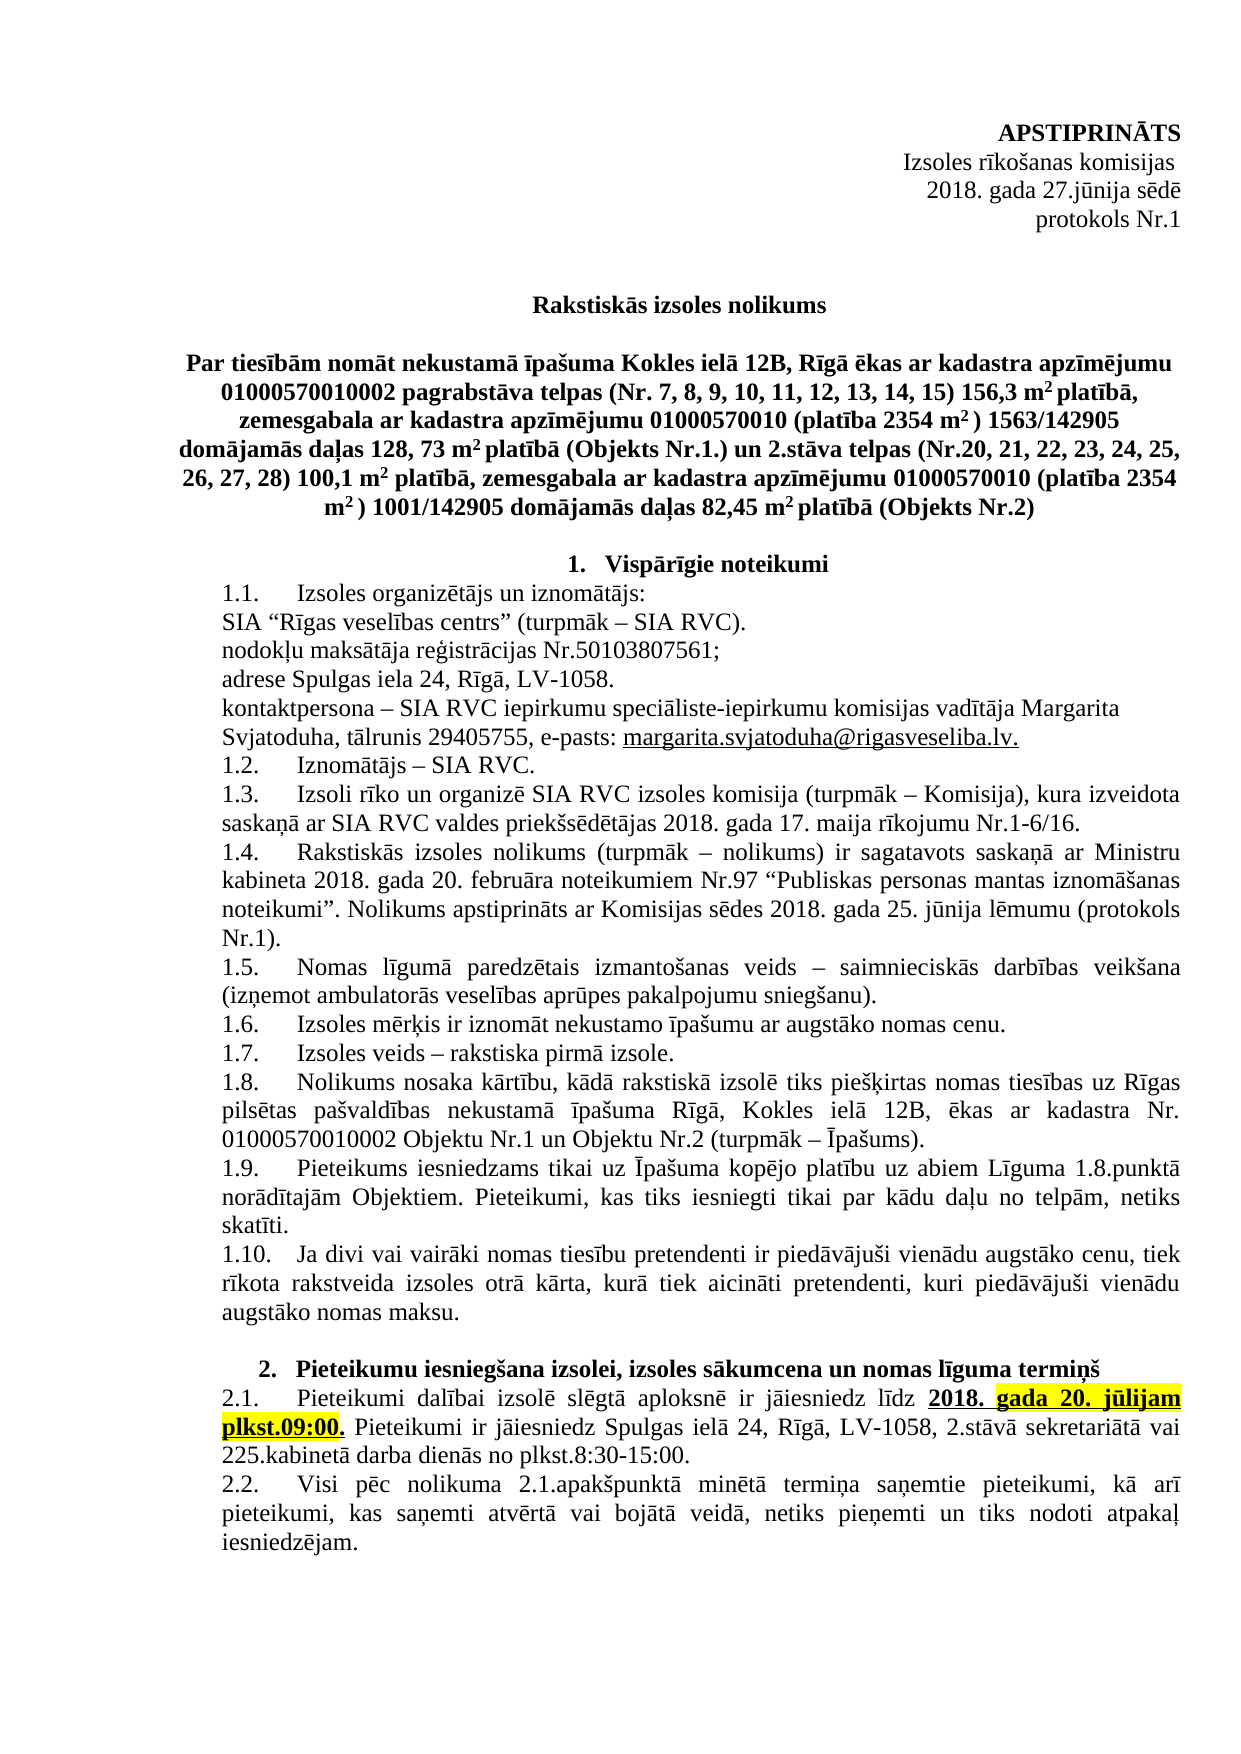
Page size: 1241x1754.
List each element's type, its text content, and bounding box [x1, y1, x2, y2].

text Rakstiskās izsoles nolikums [177, 291, 1181, 319]
text SIA “Rīgas veselības centrs” (turpmāk – SIA RVC). [222, 607, 1181, 636]
text kontaktpersona – SIA RVC iepirkumu speciāliste-iepirkumu komisijas vadītāja Margarita Svjatoduha, tālrunis 29405755, e-pasts: margarita.svjatoduha@rigasveseliba.lv. [222, 693, 1181, 751]
text nodokļu maksātāja reģistrācijas Nr.50103807561; [222, 636, 1181, 664]
list Izsoli rīko un organizē SIA RVC izsoles komisija (turpmāk – Komisija), kura izveidota saskaņā ar SIA RVC valdes priekšsēdētājas 2018. gada 17. maija rīkojumu Nr.1-6/­­­16. [222, 779, 1181, 837]
list Visi pēc nolikuma 2.1.apakšpunktā minētā termiņa saņemtie pieteikumi, kā arī pieteikumi, kas saņemti atvērtā vai bojātā veidā, netiks pieņemti un tiks nodoti atpakaļ iesniedzējam. [222, 1469, 1181, 1556]
list Izsoles veids – rakstiska pirmā izsole. [222, 1038, 1181, 1067]
list Izsoles organizētājs un iznomātājs: [222, 578, 1181, 607]
text adrese Spulgas iela 24, Rīgā, LV-1058. [222, 664, 1181, 693]
text APSTIPRINĀTS [177, 118, 1181, 147]
list Pieteikumi dalībai izsolē slēgtā aploksnē ir jāiesniedz līdz 2018. gada 20. jūlijam plkst.09:00. Pieteikumi ir jāiesniedz Spulgas ielā 24, Rīgā, LV-1058, 2.stāvā sekretariātā vai 225.kabinetā darba dienās no plkst.8:30-15:00. [222, 1383, 1181, 1469]
list Nomas līgumā paredzētais izmantošanas veids – saimnieciskās darbības veikšana (izņemot ambulatorās veselības aprūpes pakalpojumu sniegšanu). [222, 952, 1181, 1009]
text Izsoles rīkošanas komisijas [177, 147, 1181, 176]
list Rakstiskās izsoles nolikums (turpmāk – nolikums) ir sagatavots saskaņā ar Ministru kabineta 2018. gada 20. februāra noteikumiem Nr.97 “Publiskas personas mantas iznomāšanas noteikumi”. Nolikums apstiprināts ar Komisijas sēdes 2018. gada 25. jūnija lēmumu (protokols Nr.1). [222, 837, 1181, 952]
list Pieteikums iesniedzams tikai uz Īpašuma kopējo platību uz abiem Līguma 1.8.punktā norādītajām Objektiem. Pieteikumi, kas tiks iesniegti tikai par kādu daļu no telpām, netiks skatīti. [222, 1153, 1181, 1239]
list Izsoles mērķis ir iznomāt nekustamo īpašumu ar augstāko nomas cenu. [222, 1009, 1181, 1038]
list Vispārīgie noteikumi [215, 549, 1181, 578]
list Pieteikumu iesniegšana izsolei, izsoles sākumcena un nomas līguma termiņš [177, 1354, 1181, 1383]
text 2018. gada 27.jūnija sēdē [177, 176, 1181, 204]
text protokols Nr.1 [177, 204, 1181, 233]
list Nolikums nosaka kārtību, kādā rakstiskā izsolē tiks piešķirtas nomas tiesības uz Rīgas pilsētas pašvaldības nekustamā īpašuma Rīgā, Kokles ielā 12B, ēkas ar kadastra Nr. 01000570010002 Objektu Nr.1 un Objektu Nr.2 (turpmāk – Īpašums). [222, 1067, 1181, 1153]
list Ja divi vai vairāki nomas tiesību pretendenti ir piedāvājuši vienādu augstāko cenu, tiek rīkota rakstveida izsoles otrā kārta, kurā tiek aicināti pretendenti, kuri piedāvājuši vienādu augstāko nomas maksu. [222, 1239, 1181, 1326]
text Par tiesībām nomāt nekustamā īpašuma Kokles ielā 12B, Rīgā ēkas ar kadastra apzīmējumu 01000570010002 pagrabstāva telpas (Nr. 7, 8, 9, 10, 11, 12, 13, 14, 15) 156,3 m2 platībā, zemesgabala ar kadastra apzīmējumu 01000570010 (platība 2354 m2 ) 1563/142905 domājamās daļas 128, 73 m2 platībā (Objekts Nr.1.) un 2.stāva telpas (Nr.20, 21, 22, 23, 24, 25, 26, 27, 28) 100,1 m2 platībā, zemesgabala ar kadastra apzīmējumu 01000570010 (platība 2354 m2 ) 1001/142905 domājamās daļas 82,45 m2 platībā (Objekts Nr.2) [177, 348, 1181, 521]
list Iznomātājs – SIA RVC. [222, 751, 1181, 779]
